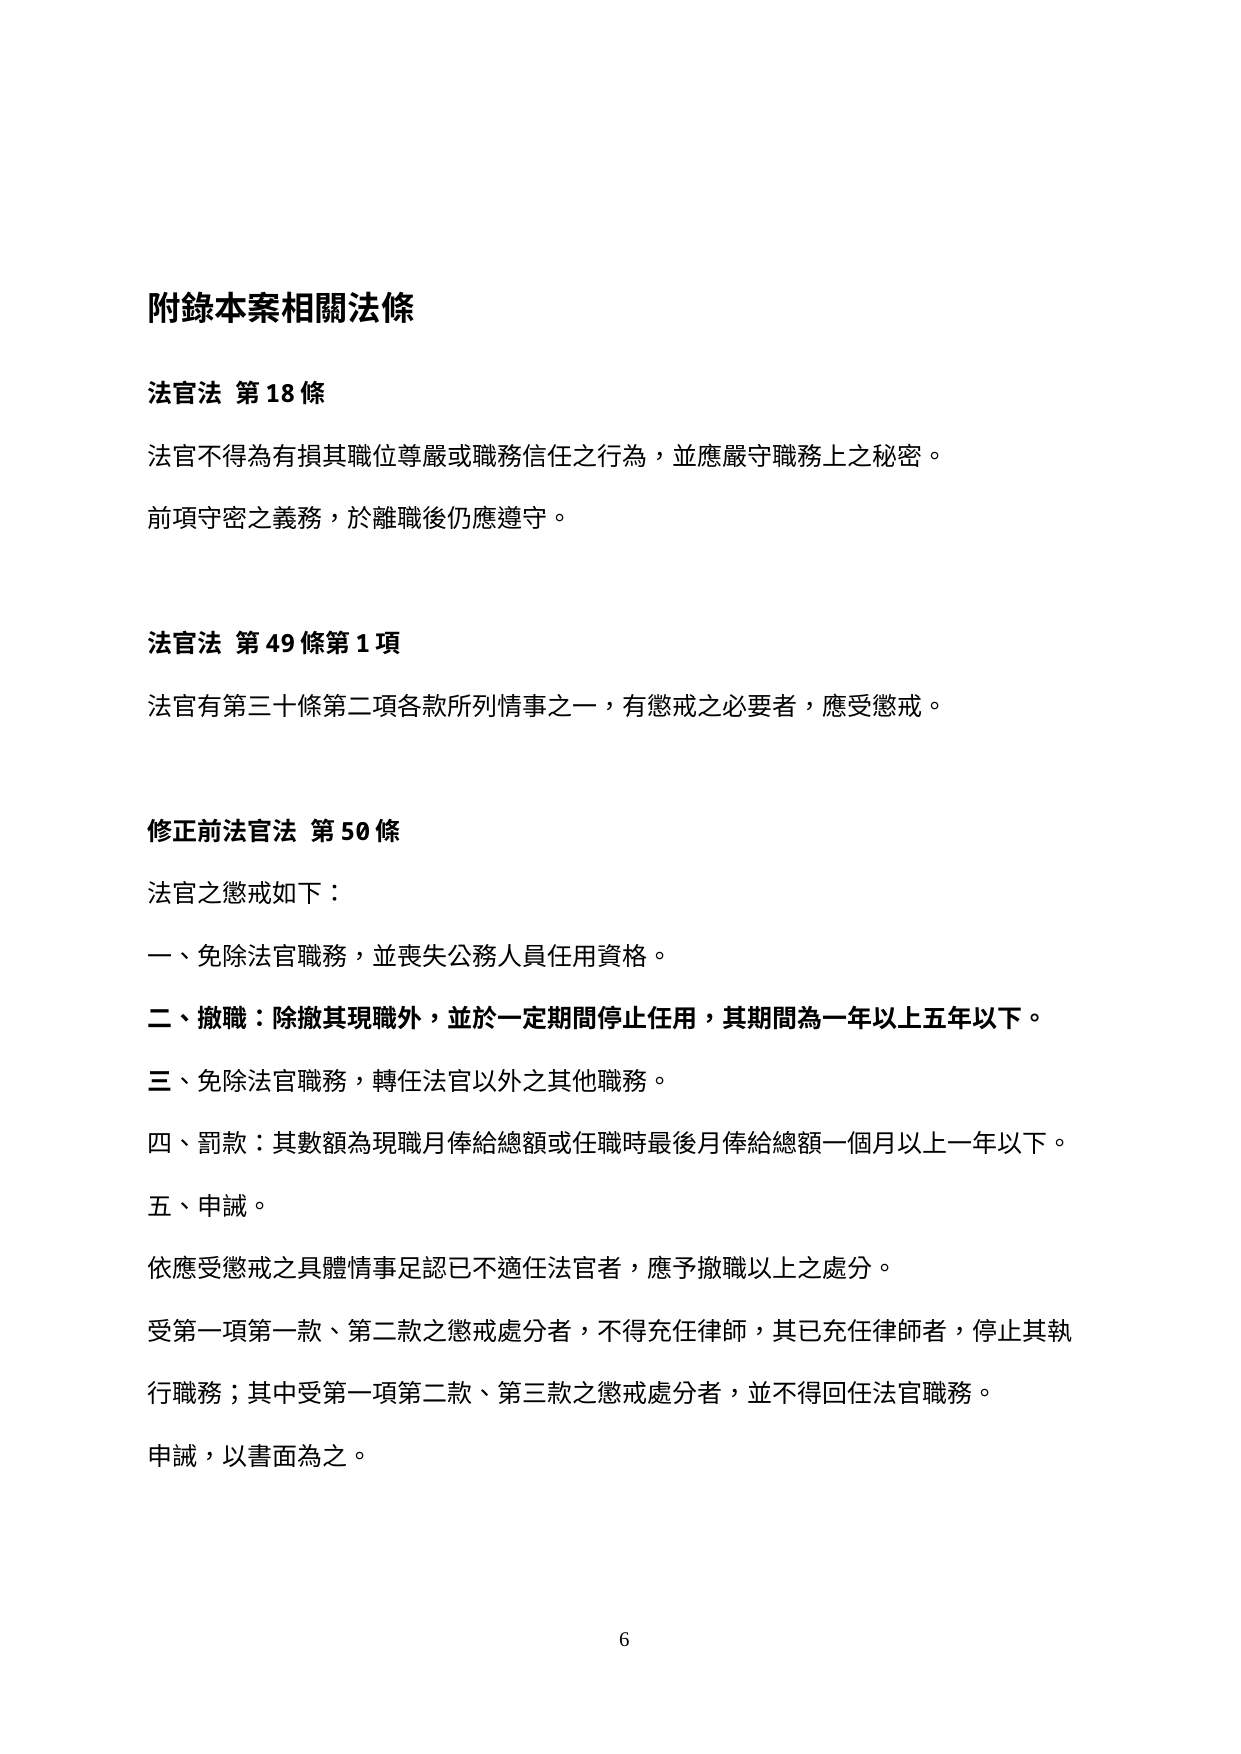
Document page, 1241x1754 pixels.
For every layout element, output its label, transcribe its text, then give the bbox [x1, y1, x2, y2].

text 一、免除法官職務，並喪失公務人員任用資格。 [148, 913, 1092, 975]
text 修正前法官法 第50條 [148, 788, 1092, 850]
text 二、撤職：除撤其現職外，並於一定期間停止任用，其期間為一年以上五年以下。 [148, 975, 1092, 1038]
text 三、免除法官職務，轉任法官以外之其他職務。 [148, 1038, 1092, 1100]
text 依應受懲戒之具體情事足認已不適任法官者，應予撤職以上之處分。 [148, 1225, 1092, 1288]
text 法官不得為有損其職位尊嚴或職務信任之行為，並應嚴守職務上之秘密。 [148, 413, 1092, 475]
text 前項守密之義務，於離職後仍應遵守。 [148, 475, 1092, 538]
text 法官法 第49條第1項 [148, 600, 1092, 663]
text 法官之懲戒如下： [148, 850, 1092, 913]
text 四、罰款：其數額為現職月俸給總額或任職時最後月俸給總額一個月以上一年以下。 [148, 1100, 1092, 1163]
text 法官法 第18條 [148, 350, 1092, 413]
text 法官有第三十條第二項各款所列情事之一，有懲戒之必要者，應受懲戒。 [148, 663, 1092, 725]
text 申誡，以書面為之。 [148, 1413, 1092, 1475]
text 受第一項第一款、第二款之懲戒處分者，不得充任律師，其已充任律師者，停止其執行職務；其中受第一項第二款、第三款之懲戒處分者，並不得回任法官職務。 [148, 1288, 1092, 1413]
text 五、申誡。 [148, 1163, 1092, 1225]
text 附錄本案相關法條 [148, 264, 1092, 326]
